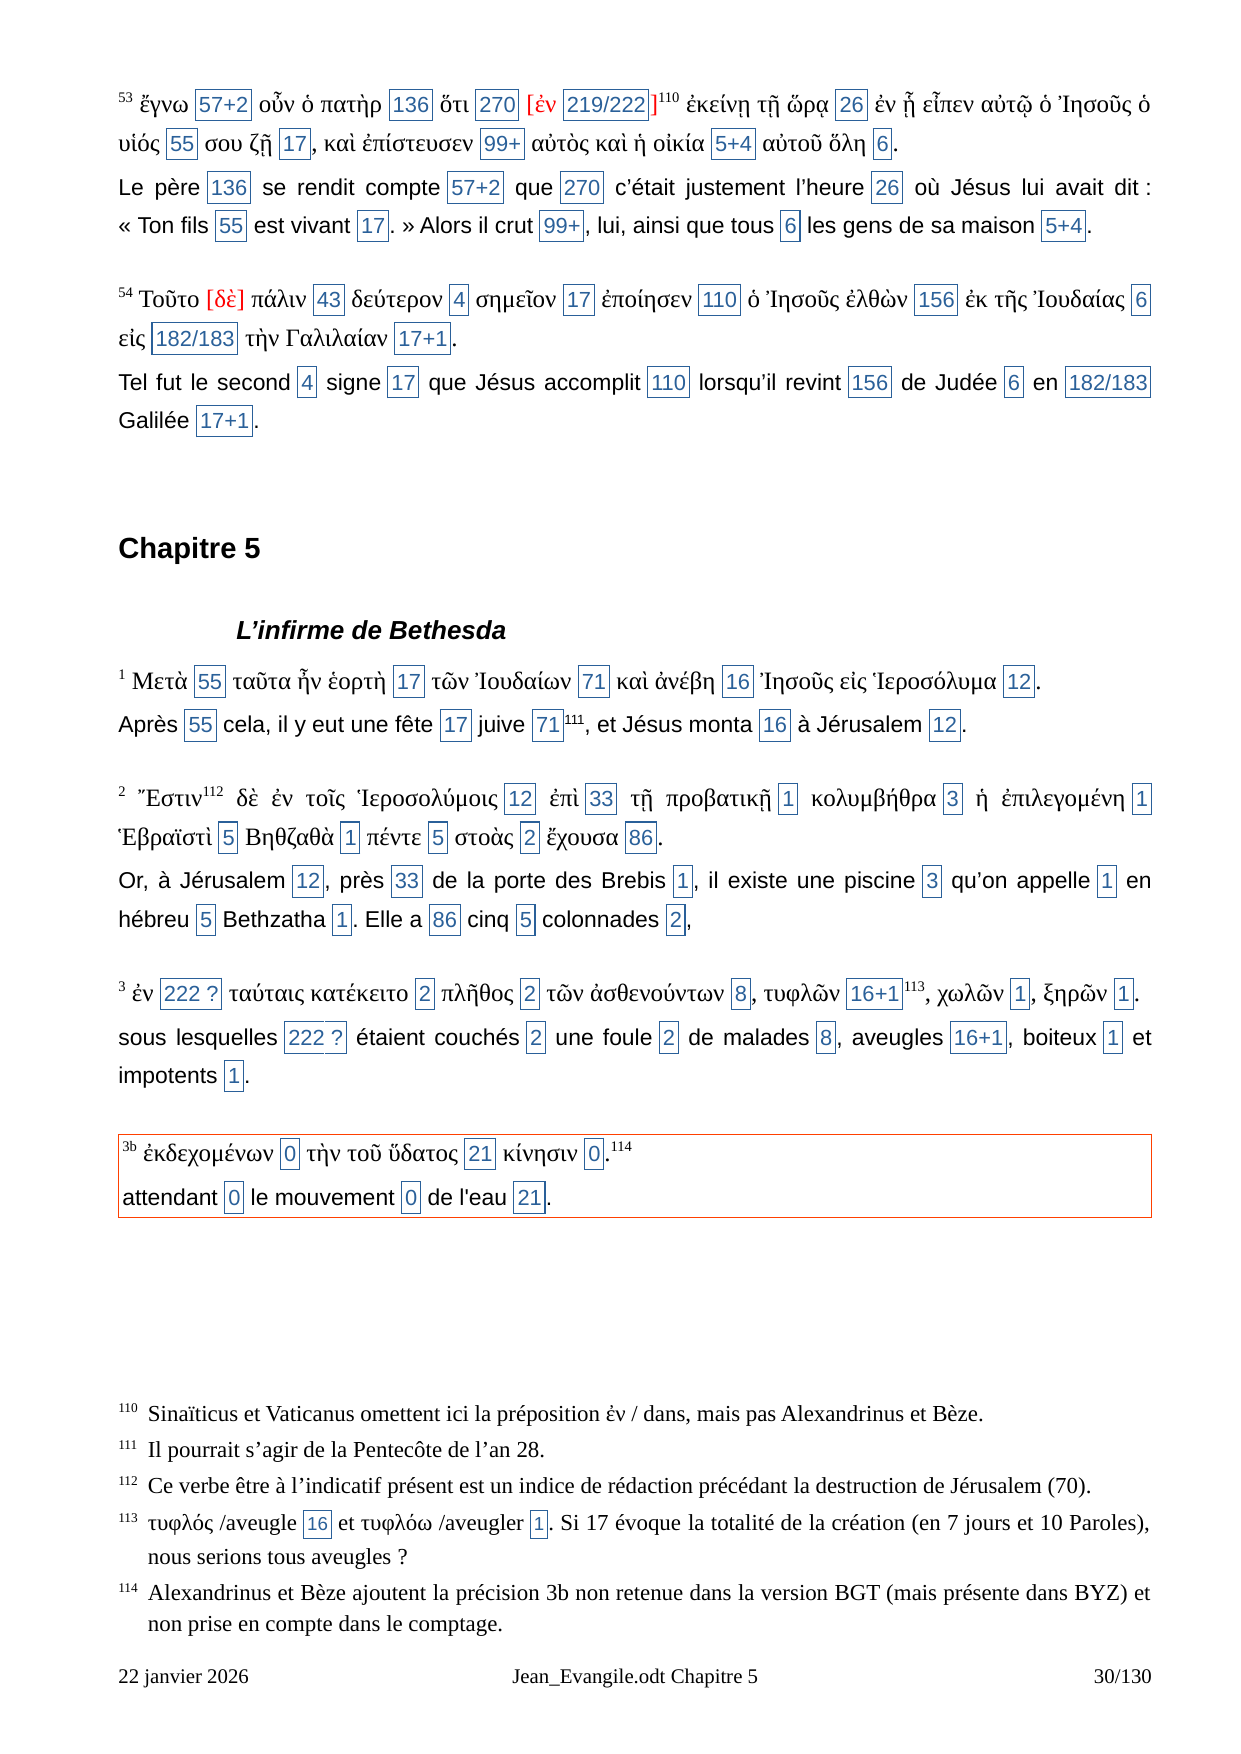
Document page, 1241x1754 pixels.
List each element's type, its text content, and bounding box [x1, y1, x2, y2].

text 54 Τοῦτο [δὲ] πάλιν 43 δεύτερον 4 σημεῖον 17 ἐποίησεν 110 ὁ Ἰησοῦς ἐλθὼν 156 ἐκ τῆς Ἰουδαίας 6 εἰς 182/183 τὴν Γαλιλαίαν 17+1. [118, 283, 1152, 355]
text 3 ἐν 222 ? ταύταις κατέκειτο 2 πλῆθος 2 τῶν ἀσθενούντων 8, τυφλῶν 16+1, χωλῶν 1, ξηρῶν 1. [118, 977, 221, 1010]
text 17 [394, 666, 424, 697]
text Après 55 cela, il y eut une fête 17 juive 71, et Jésus monta 16 à Jérusalem 12. [564, 709, 759, 742]
text 71 [579, 666, 609, 697]
text 55 [195, 666, 225, 697]
text ταῦτα ἦν ἑορτὴ [226, 665, 393, 698]
text 3 ἐν 222 ? ταύταις κατέκειτο 2 πλῆθος 2 τῶν ἀσθενούντων 8, τυφλῶν 16+1, χωλῶν 1, ξηρῶν 1. [1030, 977, 1133, 1010]
text Tel fut le second 4 signe 17 que Jésus accomplit 110 lorsqu’il revint 156 de Judée 6 en 182/183 Galilée 17+1. [118, 366, 1152, 437]
text Sinaïticus et Vaticanus omettent ici la préposition ἐν / dans, mais pas Alexandrinus et Bèze. [118, 1401, 1152, 1426]
text 1 Μετὰ [118, 665, 194, 698]
subtitle Chapitre 5 [118, 532, 1152, 565]
text 3 ἐν 222 ? ταύταις κατέκειτο 2 πλῆθος 2 τῶν ἀσθενούντων 8, τυφλῶν 16+1, χωλῶν 1, ξηρῶν 1. [222, 977, 434, 1010]
text Alexandrinus et Bèze ajoutent la précision 3b non retenue dans la version BGT (mais présente dans BYZ) et non prise en compte dans le comptage. [118, 1580, 1152, 1636]
text τῶν Ἰουδαίων [425, 665, 578, 698]
text Ce verbe être à l’indicatif présent est un indice de rédaction précédant la destruction de Jérusalem (70). [118, 1473, 1152, 1499]
text Après 55 cela, il y eut une fête 17 juive 71, et Jésus monta 16 à Jérusalem 12. [217, 709, 440, 742]
text Après 55 cela, il y eut une fête 17 juive 71, et Jésus monta 16 à Jérusalem 12. [118, 709, 184, 742]
text 3 ἐν 222 ? ταύταις κατέκειτο 2 πλῆθος 2 τῶν ἀσθενούντων 8, τυφλῶν 16+1, χωλῶν 1, ξηρῶν 1. [751, 977, 902, 1010]
text καὶ ἀνέβη [610, 665, 722, 698]
text 3 ἐν 222 ? ταύταις κατέκειτο 2 πλῆθος 2 τῶν ἀσθενούντων 8, τυφλῶν 16+1, χωλῶν 1, ξηρῶν 1. [161, 979, 221, 1009]
text τυφλός /aveugle 16 et τυφλόω /aveugler 1. Si 17 évoque la totalité de la création (en 7 jours et 10 Paroles), nous serions tous aveugles ? [118, 1510, 1152, 1569]
text Or, à Jérusalem 12, près 33 de la porte des Brebis 1, il existe une piscine 3 qu’on appelle 1 en hébreu 5 Bethzatha 1. Elle a 86 cinq 5 colonnades 2, [118, 865, 1152, 936]
text Après 55 cela, il y eut une fête 17 juive 71, et Jésus monta 16 à Jérusalem 12. [791, 709, 929, 742]
text 53 ἔγνω 57+2 οὖν ὁ πατὴρ 136 ὅτι 270 [ἐν 219/222] ἐκείνῃ τῇ ὥρᾳ 26 ἐν ᾗ εἶπεν αὐτῷ ὁ Ἰησοῦς ὁ υἱός 55 σου ζῇ 17, καὶ ἐπίστευσεν 99+ αὐτὸς καὶ ἡ οἰκία 5+4 αὐτοῦ ὅλη 6. [118, 88, 1152, 160]
text Le père 136 se rendit compte 57+2 que 270 c’était justement l’heure 26 où Jésus lui avait dit : « Ton fils 55 est vivant 17. » Alors il crut 99+, lui, ainsi que tous 6 les gens de sa maison 5+4. [118, 171, 1152, 242]
text Après 55 cela, il y eut une fête 17 juive 71, et Jésus monta 16 à Jérusalem 12. [961, 709, 1152, 742]
text Après 55 cela, il y eut une fête 17 juive 71, et Jésus monta 16 à Jérusalem 12. [472, 709, 532, 742]
text attendant 0 le mouvement 0 de l'eau 21. [119, 1177, 1151, 1217]
text 3b ἐκδεχομένων 0 τὴν τοῦ ὕδατος 21 κίνησιν 0. [119, 1135, 1151, 1170]
text . [1035, 665, 1152, 698]
text 12 [1004, 666, 1034, 697]
subtitle L’infirme de Bethesda [236, 616, 1152, 645]
text Il pourrait s’agir de la Pentecôte de l’an 28. [118, 1437, 1152, 1463]
text 3 ἐν 222 ? ταύταις κατέκειτο 2 πλῆθος 2 τῶν ἀσθενούντων 8, τυφλῶν 16+1, χωλῶν 1, ξηρῶν 1. [435, 977, 539, 1010]
text 2 Ἔστιν δὲ ἐν τοῖς Ἱεροσολύμοις 12 ἐπὶ 33 τῇ προβατικῇ 1 κολυμβήθρα 3 ἡ ἐπιλεγομένη 1 Ἑβραϊστὶ 5 Βηθζαθὰ 1 πέντε 5 στοὰς 2 ἔχουσα 86. [118, 782, 1152, 854]
text Ἰησοῦς εἰς Ἱεροσόλυμα [754, 665, 1003, 698]
text 3 ἐν 222 ? ταύταις κατέκειτο 2 πλῆθος 2 τῶν ἀσθενούντων 8, τυφλῶν 16+1, χωλῶν 1, ξηρῶν 1. [903, 977, 1029, 1010]
text 16 [723, 666, 753, 697]
text 3 ἐν 222 ? ταύταις κατέκειτο 2 πλῆθος 2 τῶν ἀσθενούντων 8, τυφλῶν 16+1, χωλῶν 1, ξηρῶν 1. [540, 977, 750, 1010]
text sous lesquelles 222 ? étaient couchés 2 une foule 2 de malades 8, aveugles 16+1, boiteux 1 et impotents 1. [118, 1021, 1152, 1092]
